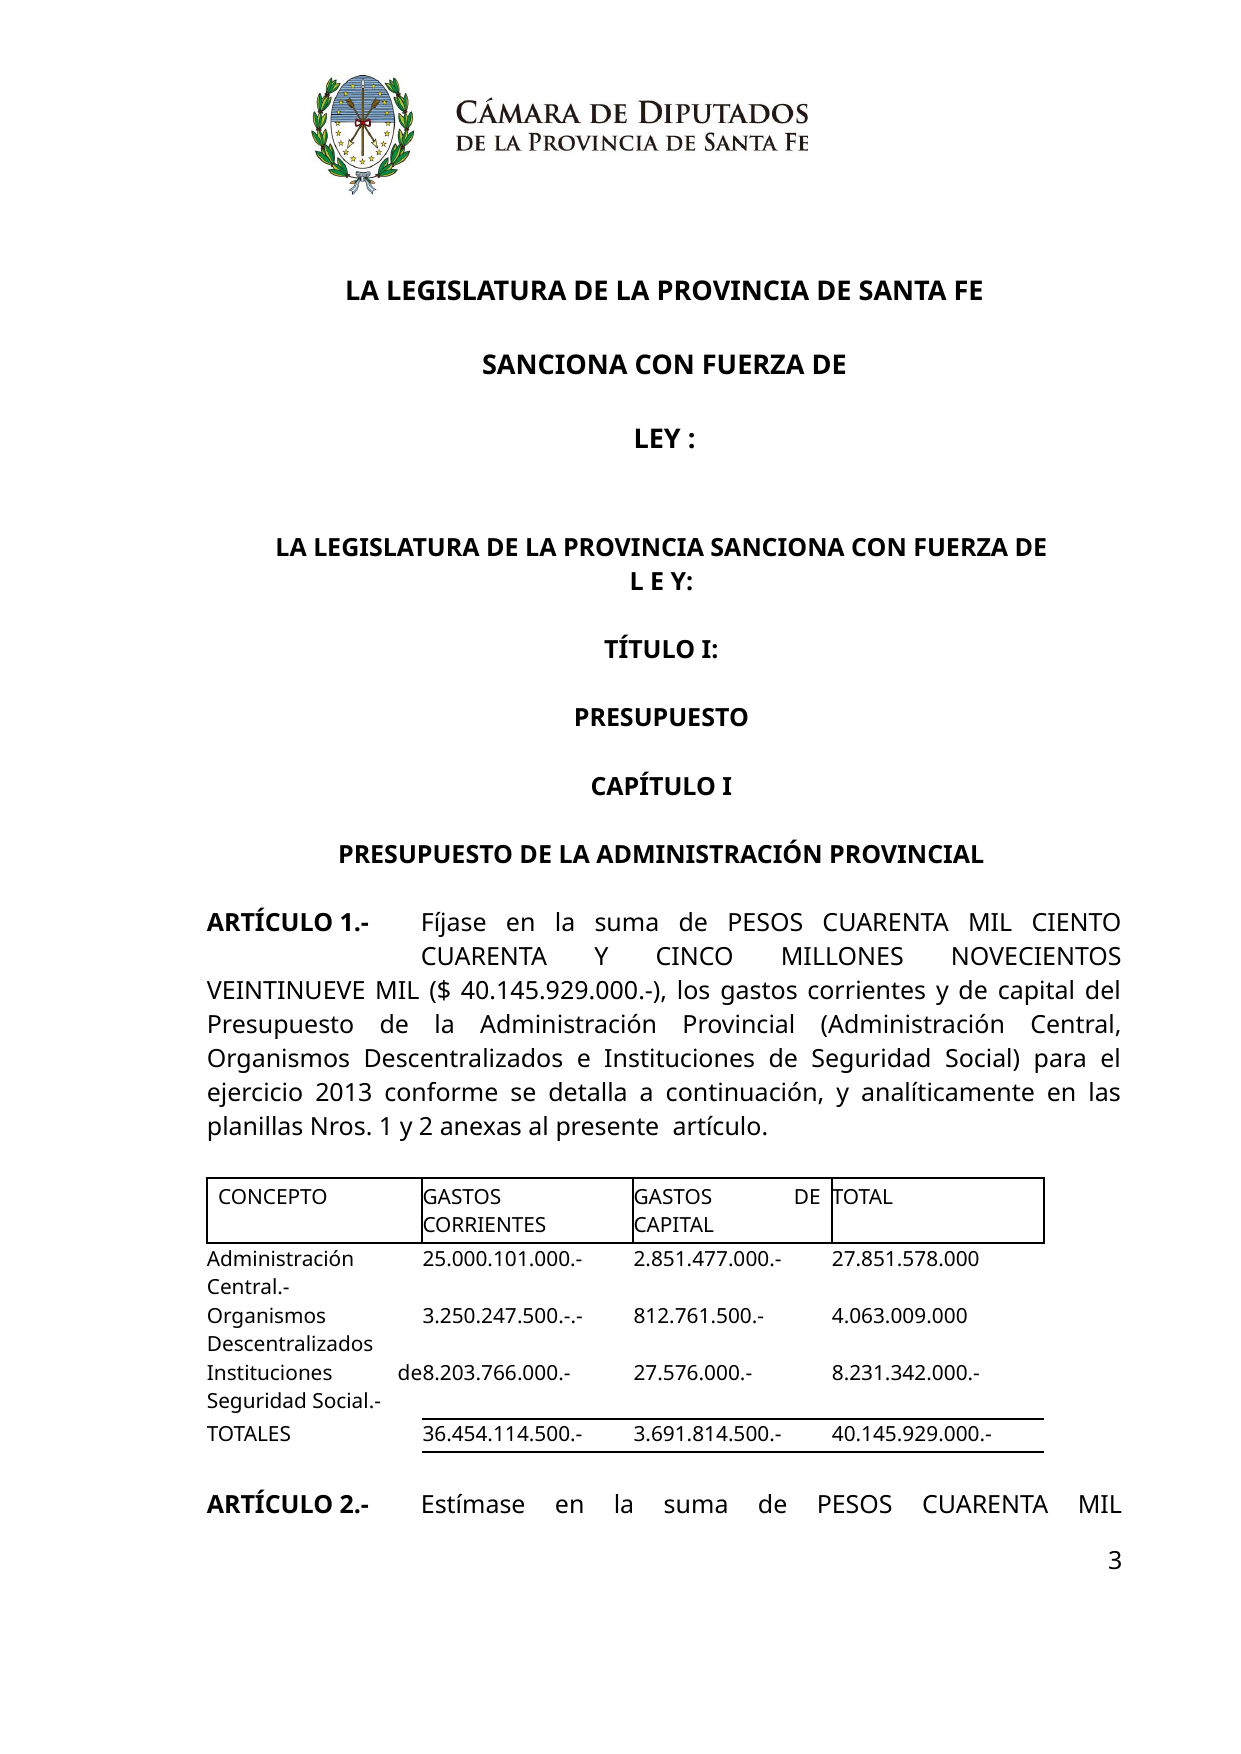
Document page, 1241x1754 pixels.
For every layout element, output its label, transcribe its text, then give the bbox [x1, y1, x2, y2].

table_header CONCEPTO [208, 1179, 421, 1242]
table_cell TOTALES [207, 1418, 422, 1451]
text CAPÍTULO I [207, 768, 1122, 802]
table_cell 3.691.814.500.- [633, 1420, 832, 1451]
text LA LEGISLATURA DE LA PROVINCIA SANCIONA CON FUERZA DE [207, 530, 1122, 564]
table_header TOTAL [833, 1179, 1043, 1242]
table_cell 27.576.000.- [633, 1358, 832, 1417]
text L E Y: [207, 564, 1122, 598]
table_cell 4.063.009.000 [832, 1301, 1044, 1358]
table_cell 27.851.578.000 [832, 1244, 1044, 1301]
table_header ARTÍCULO 1.- [207, 905, 421, 955]
table_cell 3.250.247.500.-.- [422, 1301, 633, 1358]
table_cell Instituciones de Seguridad Social.- [207, 1358, 422, 1417]
text PRESUPUESTO DE LA ADMINISTRACIÓN PROVINCIAL [207, 836, 1122, 870]
text Estímase en la suma de PESOS CUARENTA MIL [421, 1487, 1122, 1521]
picture [311, 75, 808, 199]
table_cell 2.851.477.000.- [633, 1244, 832, 1301]
table_cell 25.000.101.000.- [422, 1244, 633, 1301]
text LEY : [207, 419, 1122, 456]
text TÍTULO I: [207, 632, 1122, 666]
table_cell 812.761.500.- [633, 1301, 832, 1358]
text Fíjase en la suma de PESOS CUARENTA MIL CIENTO CUARENTA Y CINCO MILLONES NOVECIENTOS VEINTINUEVE MIL ($ 40.145.929.000.-), los gastos corrientes y de capital del Presupuesto de la Administración Provincial (Administración Central, Organismos Descentralizados e Instituciones de Seguridad Social) para el ejercicio 2013 conforme se detalla a continuación, y analíticamente en las planillas Nros. 1 y 2 anexas al presente artículo. [207, 904, 1122, 1143]
table_cell 36.454.114.500.- [422, 1420, 633, 1451]
table_header GASTOS CORRIENTES [423, 1179, 632, 1242]
table_cell Administración Central.- [207, 1244, 422, 1301]
table_header ARTÍCULO 2.- [207, 1487, 421, 1537]
table_header GASTOS DE CAPITAL [634, 1179, 831, 1242]
table_cell 40.145.929.000.- [832, 1420, 1044, 1451]
text PRESUPUESTO [207, 700, 1122, 734]
table_cell Organismos Descentralizados [207, 1301, 422, 1358]
table_cell 8.231.342.000.- [832, 1358, 1044, 1417]
text LA LEGISLATURA DE LA PROVINCIA DE SANTA FE [207, 272, 1122, 308]
text SANCIONA CON FUERZA DE [207, 345, 1122, 382]
table_cell 8.203.766.000.- [422, 1358, 633, 1417]
